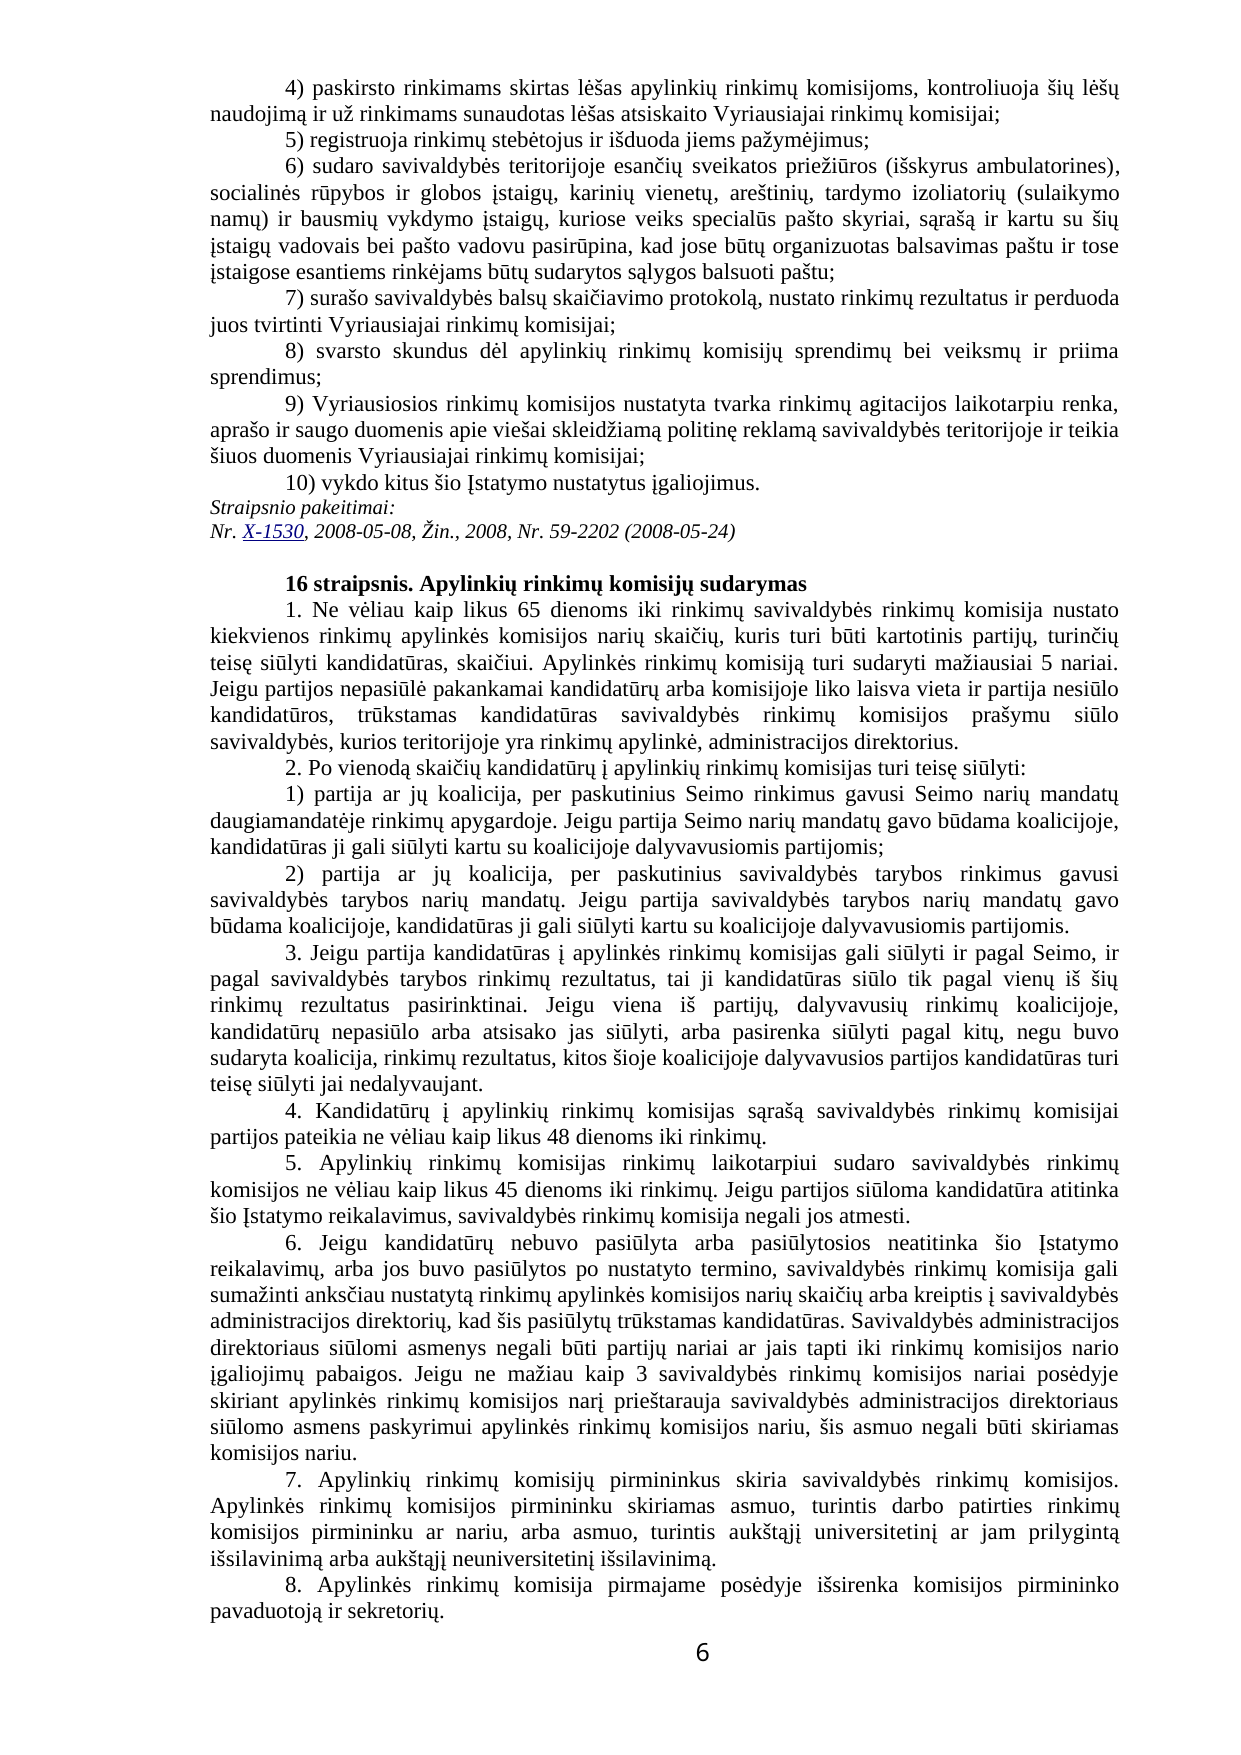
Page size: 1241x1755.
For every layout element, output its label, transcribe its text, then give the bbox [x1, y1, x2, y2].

text 4) paskirsto rinkimams skirtas lėšas apylinkių rinkimų komisijoms, kontroliuoja šių lėšų naudojimą ir už rinkimams sunaudotas lėšas atsiskaito Vyriausiajai rinkimų komisijai; [210, 73, 1120, 126]
text 8. Apylinkės rinkimų komisija pirmajame posėdyje išsirenka komisijos pirmininko pavaduotoją ir sekretorių. [210, 1571, 1120, 1624]
text Nr. X-1530, 2008-05-08, Žin., 2008, Nr. 59-2202 (2008-05-24) [210, 519, 1120, 543]
text 5) registruoja rinkimų stebėtojus ir išduoda jiems pažymėjimus; [210, 126, 1120, 153]
text 2) partija ar jų koalicija, per paskutinius savivaldybės tarybos rinkimus gavusi savivaldybės tarybos narių mandatų. Jeigu partija savivaldybės tarybos narių mandatų gavo būdama koalicijoje, kandidatūras ji gali siūlyti kartu su koalicijoje dalyvavusiomis partijomis. [210, 859, 1120, 939]
text 6) sudaro savivaldybės teritorijoje esančių sveikatos priežiūros (išskyrus ambulatorines), socialinės rūpybos ir globos įstaigų, karinių vienetų, areštinių, tardymo izoliatorių (sulaikymo namų) ir bausmių vykdymo įstaigų, kuriose veiks specialūs pašto skyriai, sąrašą ir kartu su šių įstaigų vadovais bei pašto vadovu pasirūpina, kad jose būtų organizuotas balsavimas paštu ir tose įstaigose esantiems rinkėjams būtų sudarytos sąlygos balsuoti paštu; [210, 153, 1120, 284]
text 1) partija ar jų koalicija, per paskutinius Seimo rinkimus gavusi Seimo narių mandatų daugiamandatėje rinkimų apygardoje. Jeigu partija Seimo narių mandatų gavo būdama koalicijoje, kandidatūras ji gali siūlyti kartu su koalicijoje dalyvavusiomis partijomis; [210, 781, 1120, 859]
text 5. Apylinkių rinkimų komisijas rinkimų laikotarpiui sudaro savivaldybės rinkimų komisijos ne vėliau kaip likus 45 dienoms iki rinkimų. Jeigu partijos siūloma kandidatūra atitinka šio Įstatymo reikalavimus, savivaldybės rinkimų komisija negali jos atmesti. [210, 1149, 1120, 1228]
text 7. Apylinkių rinkimų komisijų pirmininkus skiria savivaldybės rinkimų komisijos. Apylinkės rinkimų komisijos pirmininku skiriamas asmuo, turintis darbo patirties rinkimų komisijos pirmininku ar nariu, arba asmuo, turintis aukštąjį universitetinį ar jam prilygintą išsilavinimą arba aukštąjį neuniversitetinį išsilavinimą. [210, 1466, 1120, 1571]
text 7) surašo savivaldybės balsų skaičiavimo protokolą, nustato rinkimų rezultatus ir perduoda juos tvirtinti Vyriausiajai rinkimų komisijai; [210, 284, 1120, 337]
text 3. Jeigu partija kandidatūras į apylinkės rinkimų komisijas gali siūlyti ir pagal Seimo, ir pagal savivaldybės tarybos rinkimų rezultatus, tai ji kandidatūras siūlo tik pagal vienų iš šių rinkimų rezultatus pasirinktinai. Jeigu viena iš partijų, dalyvavusių rinkimų koalicijoje, kandidatūrų nepasiūlo arba atsisako jas siūlyti, arba pasirenka siūlyti pagal kitų, negu buvo sudaryta koalicija, rinkimų rezultatus, kitos šioje koalicijoje dalyvavusios partijos kandidatūras turi teisę siūlyti jai nedalyvaujant. [210, 939, 1120, 1097]
text 8) svarsto skundus dėl apylinkių rinkimų komisijų sprendimų bei veiksmų ir priima sprendimus; [210, 337, 1120, 390]
text 6. Jeigu kandidatūrų nebuvo pasiūlyta arba pasiūlytosios neatitinka šio Įstatymo reikalavimų, arba jos buvo pasiūlytos po nustatyto termino, savivaldybės rinkimų komisija gali sumažinti anksčiau nustatytą rinkimų apylinkės komisijos narių skaičių arba kreiptis į savivaldybės administracijos direktorių, kad šis pasiūlytų trūkstamas kandidatūras. Savivaldybės administracijos direktoriaus siūlomi asmenys negali būti partijų nariai ar jais tapti iki rinkimų komisijos nario įgaliojimų pabaigos. Jeigu ne mažiau kaip 3 savivaldybės rinkimų komisijos nariai posėdyje skiriant apylinkės rinkimų komisijos narį prieštarauja savivaldybės administracijos direktoriaus siūlomo asmens paskyrimui apylinkės rinkimų komisijos nariu, šis asmuo negali būti skiriamas komisijos nariu. [210, 1228, 1120, 1466]
text 9) Vyriausiosios rinkimų komisijos nustatyta tvarka rinkimų agitacijos laikotarpiu renka, aprašo ir saugo duomenis apie viešai skleidžiamą politinę reklamą savivaldybės teritorijoje ir teikia šiuos duomenis Vyriausiajai rinkimų komisijai; [210, 390, 1120, 469]
text 4. Kandidatūrų į apylinkių rinkimų komisijas sąrašą savivaldybės rinkimų komisijai partijos pateikia ne vėliau kaip likus 48 dienoms iki rinkimų. [210, 1097, 1120, 1149]
text 1. Ne vėliau kaip likus 65 dienoms iki rinkimų savivaldybės rinkimų komisija nustato kiekvienos rinkimų apylinkės komisijos narių skaičių, kuris turi būti kartotinis partijų, turinčių teisę siūlyti kandidatūras, skaičiui. Apylinkės rinkimų komisiją turi sudaryti mažiausiai 5 nariai. Jeigu partijos nepasiūlė pakankamai kandidatūrų arba komisijoje liko laisva vieta ir partija nesiūlo kandidatūros, trūkstamas kandidatūras savivaldybės rinkimų komisijos prašymu siūlo savivaldybės, kurios teritorijoje yra rinkimų apylinkė, administracijos direktorius. [210, 596, 1120, 754]
text Straipsnio pakeitimai: [210, 495, 1120, 519]
text 16 straipsnis. Apylinkių rinkimų komisijų sudarymas [210, 570, 1120, 596]
text 10) vykdo kitus šio Įstatymo nustatytus įgaliojimus. [210, 469, 1120, 495]
text 2. Po vienodą skaičių kandidatūrų į apylinkių rinkimų komisijas turi teisę siūlyti: [210, 754, 1120, 781]
